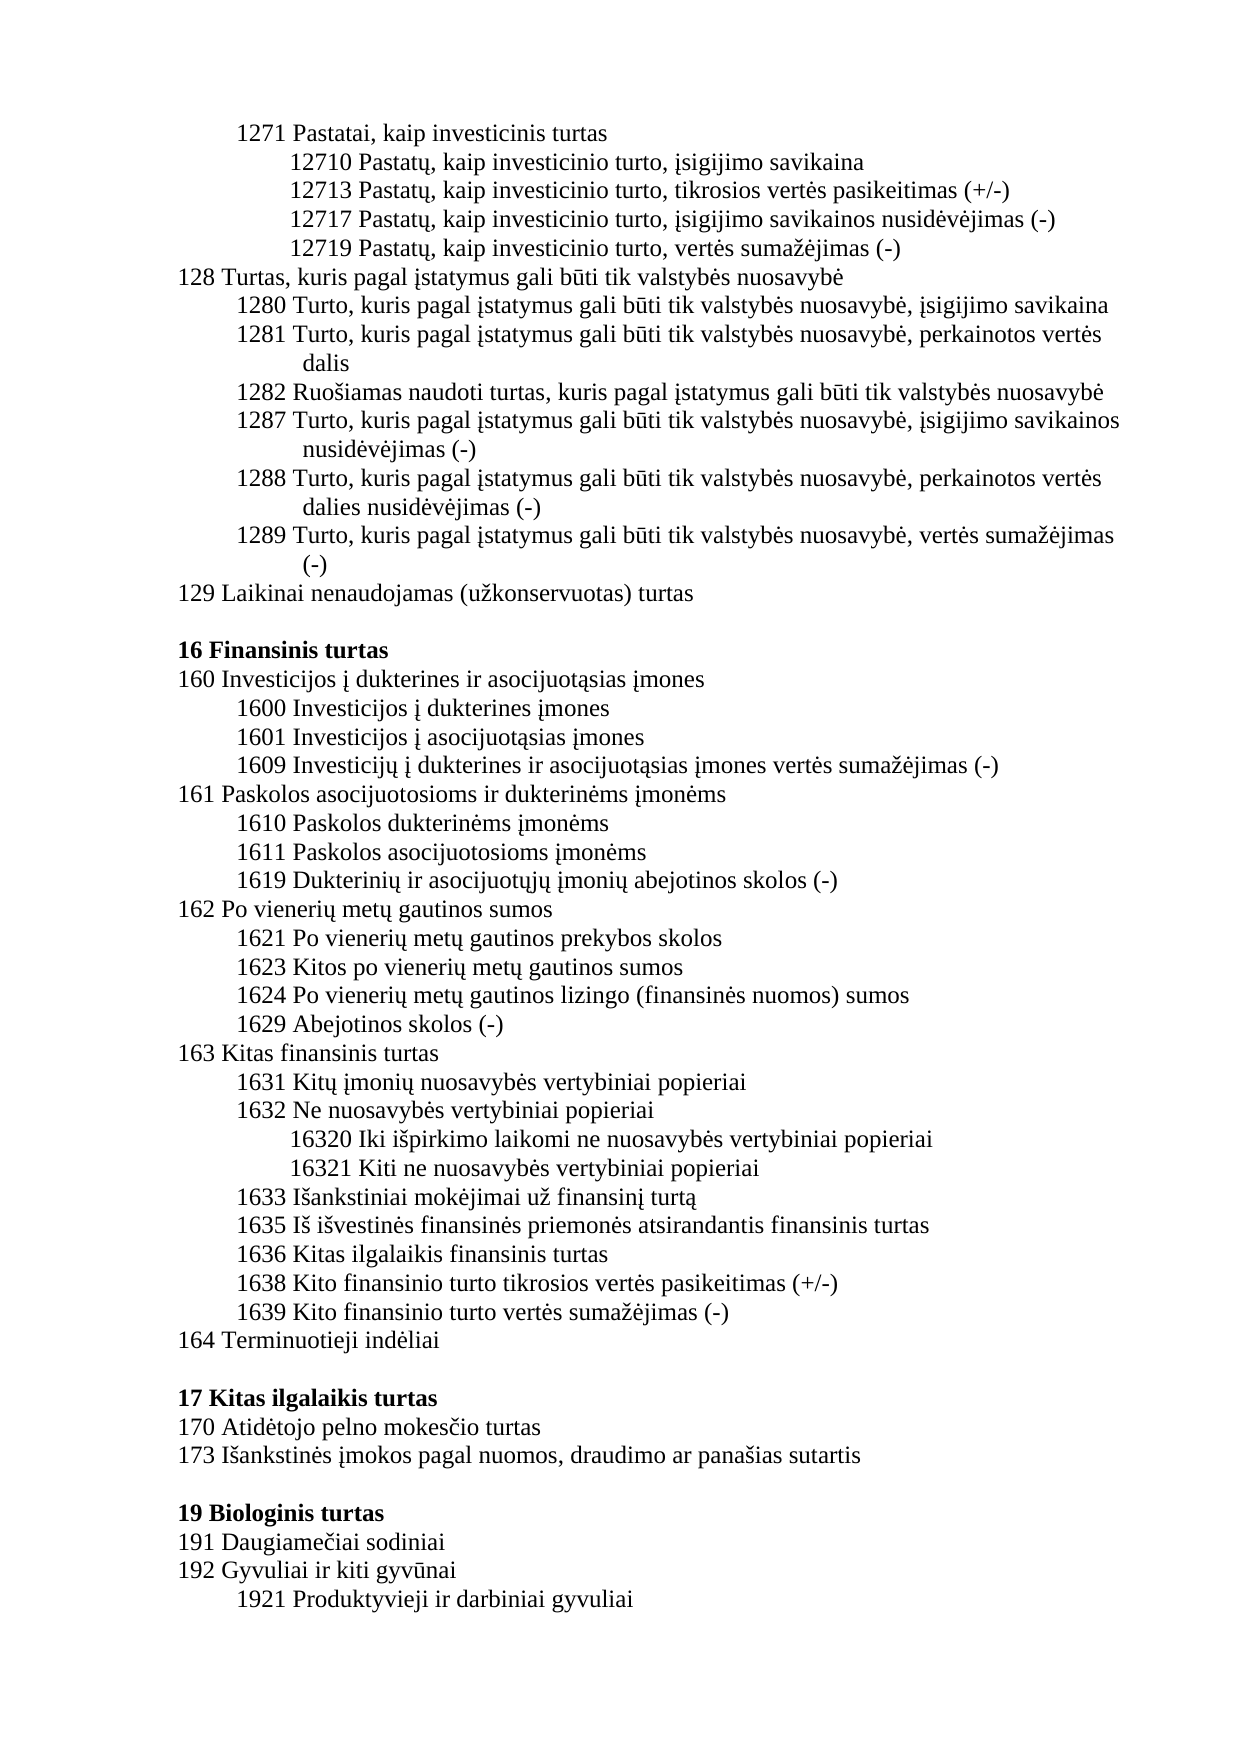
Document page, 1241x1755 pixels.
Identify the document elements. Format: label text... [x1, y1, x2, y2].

text 1632 Ne nuosavybės vertybiniai popieriai [236, 1096, 1122, 1124]
text 1631 Kitų įmonių nuosavybės vertybiniai popieriai [236, 1067, 1122, 1096]
text 1288 Turto, kuris pagal įstatymus gali būti tik valstybės nuosavybė, perkainotos vertės dalies nusidėvėjimas (-) [236, 463, 1122, 521]
text 1282 Ruošiamas naudoti turtas, kuris pagal įstatymus gali būti tik valstybės nuosavybė [236, 377, 1122, 406]
text 1633 Išankstiniai mokėjimai už finansinį turtą [236, 1182, 1122, 1211]
text 170 Atidėtojo pelno mokesčio turtas [177, 1412, 1122, 1441]
text 19 Biologinis turtas [177, 1498, 1122, 1527]
text 163 Kitas finansinis turtas [177, 1038, 1122, 1067]
text 1611 Paskolos asocijuotosioms įmonėms [236, 837, 1122, 866]
text 1621 Po vienerių metų gautinos prekybos skolos [236, 923, 1122, 952]
text 1629 Abejotinos skolos (-) [236, 1009, 1122, 1038]
text 1636 Kitas ilgalaikis finansinis turtas [236, 1239, 1122, 1268]
text 12713 Pastatų, kaip investicinio turto, tikrosios vertės pasikeitimas (+/-) [289, 176, 1122, 204]
text 128 Turtas, kuris pagal įstatymus gali būti tik valstybės nuosavybė [177, 262, 1122, 291]
text 16 Finansinis turtas [177, 636, 1122, 664]
text 1289 Turto, kuris pagal įstatymus gali būti tik valstybės nuosavybė, vertės sumažėjimas (-) [236, 521, 1122, 578]
text 1609 Investicijų į dukterines ir asocijuotąsias įmones vertės sumažėjimas (-) [236, 751, 1122, 779]
text 1638 Kito finansinio turto tikrosios vertės pasikeitimas (+/-) [236, 1268, 1122, 1297]
text 17 Kitas ilgalaikis turtas [177, 1383, 1122, 1412]
text 191 Daugiamečiai sodiniai [177, 1527, 1122, 1556]
text 1601 Investicijos į asocijuotąsias įmones [236, 722, 1122, 751]
text 1639 Kito finansinio turto vertės sumažėjimas (-) [236, 1297, 1122, 1326]
text 1271 Pastatai, kaip investicinis turtas [236, 118, 1122, 147]
text 1624 Po vienerių metų gautinos lizingo (finansinės nuomos) sumos [236, 981, 1122, 1009]
text 173 Išankstinės įmokos pagal nuomos, draudimo ar panašias sutartis [177, 1441, 1122, 1469]
text 1623 Kitos po vienerių metų gautinos sumos [236, 952, 1122, 981]
text 12710 Pastatų, kaip investicinio turto, įsigijimo savikaina [289, 147, 1122, 176]
text 161 Paskolos asocijuotosioms ir dukterinėms įmonėms [177, 779, 1122, 808]
text 12719 Pastatų, kaip investicinio turto, vertės sumažėjimas (-) [289, 233, 1122, 262]
text 1619 Dukterinių ir asocijuotųjų įmonių abejotinos skolos (-) [236, 866, 1122, 894]
text 1280 Turto, kuris pagal įstatymus gali būti tik valstybės nuosavybė, įsigijimo savikaina [236, 291, 1122, 319]
text 1635 Iš išvestinės finansinės priemonės atsirandantis finansinis turtas [236, 1211, 1122, 1239]
text 1600 Investicijos į dukterines įmones [236, 693, 1122, 722]
text 1281 Turto, kuris pagal įstatymus gali būti tik valstybės nuosavybė, perkainotos vertės dalis [236, 319, 1122, 377]
text 12717 Pastatų, kaip investicinio turto, įsigijimo savikainos nusidėvėjimas (-) [289, 204, 1122, 233]
text 192 Gyvuliai ir kiti gyvūnai [177, 1556, 1122, 1584]
text 1610 Paskolos dukterinėms įmonėms [236, 808, 1122, 837]
text 16321 Kiti ne nuosavybės vertybiniai popieriai [289, 1153, 1122, 1182]
text 164 Terminuotieji indėliai [177, 1326, 1122, 1354]
text 162 Po vienerių metų gautinos sumos [177, 894, 1122, 923]
text 1287 Turto, kuris pagal įstatymus gali būti tik valstybės nuosavybė, įsigijimo savikainos nusidėvėjimas (-) [236, 406, 1122, 463]
text 129 Laikinai nenaudojamas (užkonservuotas) turtas [177, 578, 1122, 607]
text 16320 Iki išpirkimo laikomi ne nuosavybės vertybiniai popieriai [289, 1124, 1122, 1153]
text 1921 Produktyvieji ir darbiniai gyvuliai [236, 1584, 1122, 1613]
text 160 Investicijos į dukterines ir asocijuotąsias įmones [177, 664, 1122, 693]
